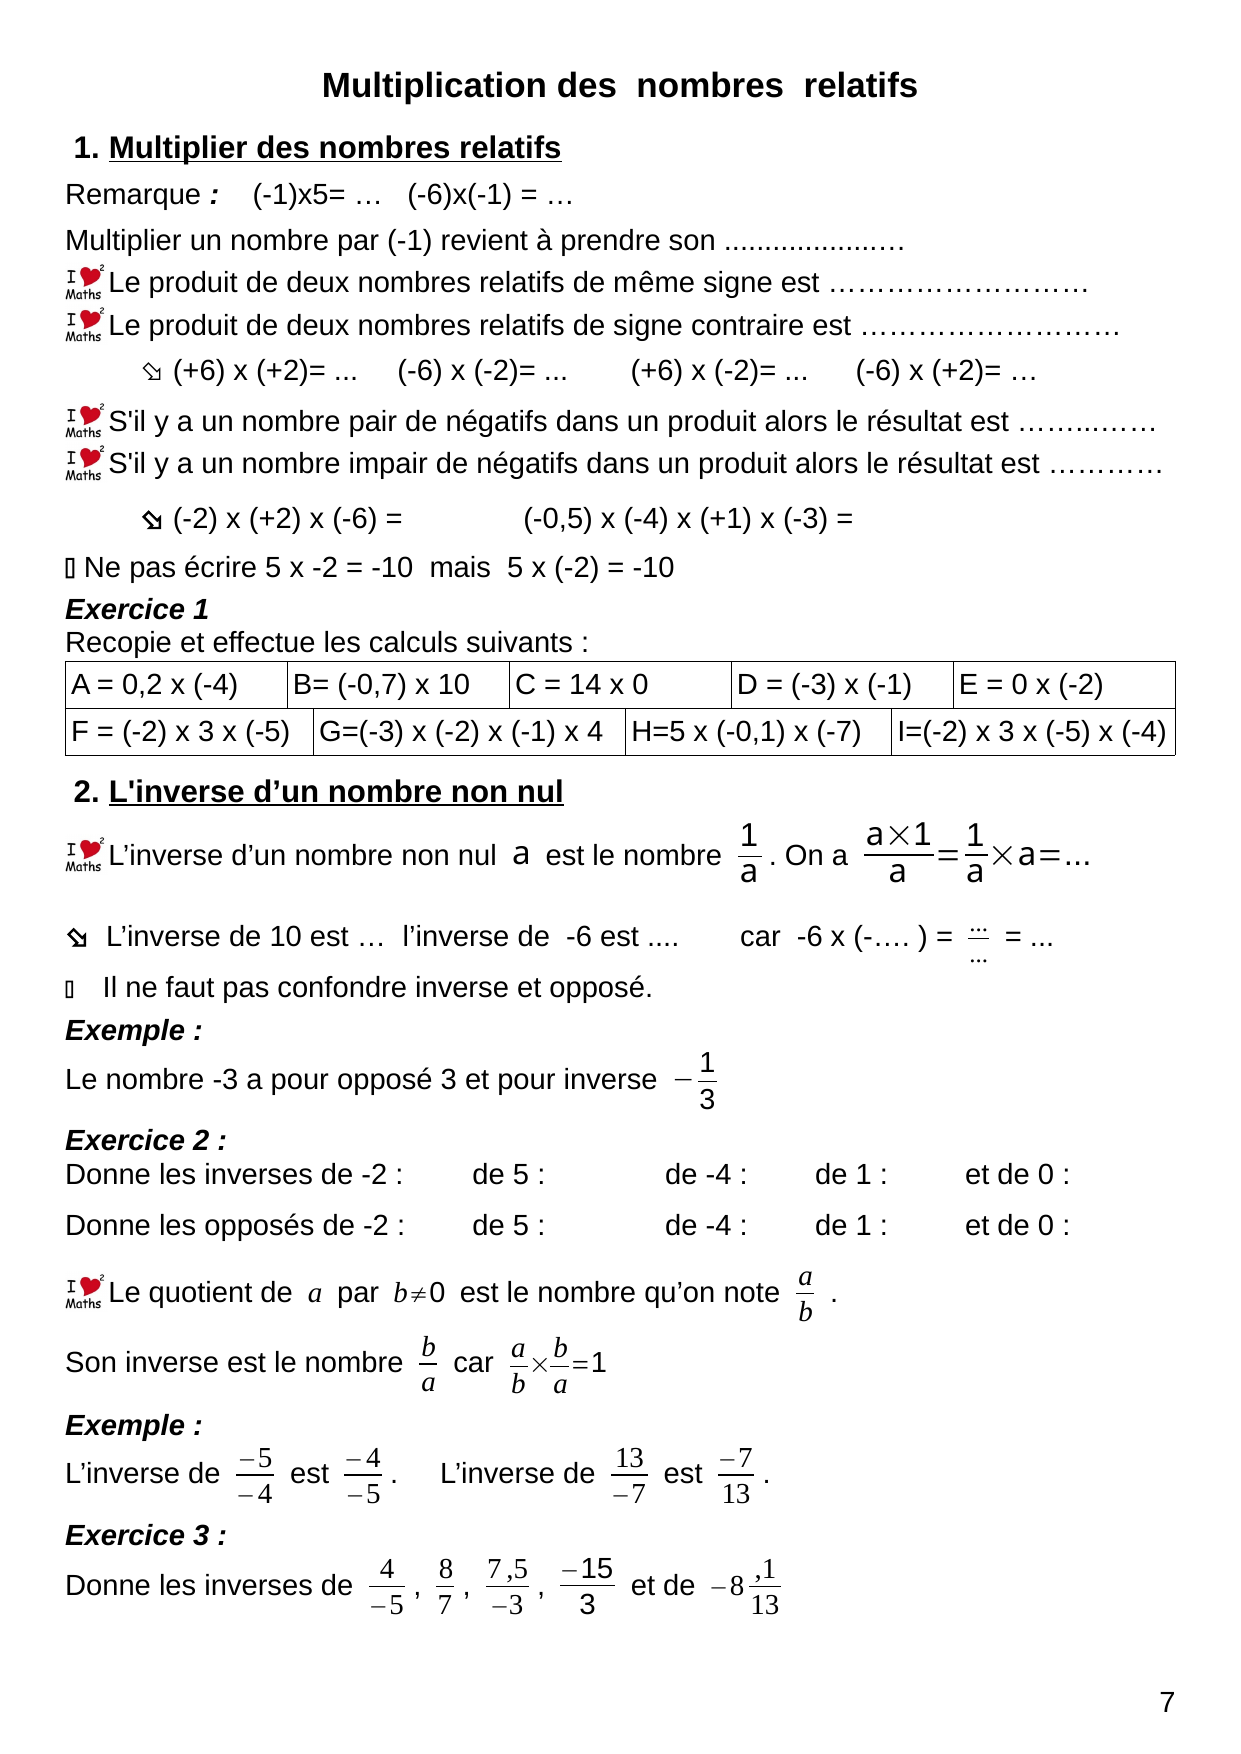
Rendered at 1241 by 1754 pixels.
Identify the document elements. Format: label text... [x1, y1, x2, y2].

text S'il y a un nombre pair de négatifs dans un produit alors le résultat est ……...…… [108, 400, 1175, 441]
text  Ne pas écrire 5 x -2 = -10 mais 5 x (-2) = -10 [65, 551, 1175, 584]
text Donne les inverses de -2 : de 5 : de -4 : de 1 : et de 0 : [65, 1157, 1175, 1190]
text S'il y a un nombre impair de négatifs dans un produit alors le résultat est ………… [108, 443, 1175, 483]
picture [65, 834, 108, 875]
table_header A = 0,2 x (-4) [66, 662, 287, 708]
subtitle Exemple : [65, 1408, 1175, 1441]
table_header E = 0 x (-2) [954, 662, 1175, 708]
text Remarque : (-1)x5= … (-6)x(-1) = … [65, 177, 1175, 211]
text  (-2) x (+2) x (-6) = (-0,5) x (-4) x (+1) x (-3) = [65, 501, 1175, 535]
table_header C = 14 x 0 [510, 662, 731, 708]
subtitle Exercice 1 [65, 592, 1175, 626]
subtitle Exercice 3 : [65, 1518, 1175, 1551]
picture [65, 400, 108, 441]
subtitle Multiplication des nombres relatifs [65, 65, 1175, 105]
picture [65, 442, 108, 484]
text Le nombre -3 a pour opposé 3 et pour inverse [65, 1046, 1175, 1116]
text Multiplier un nombre par (-1) revient à prendre son ...................… [65, 222, 1175, 256]
table_header B= (-0,7) x 10 [288, 662, 509, 708]
picture [65, 1271, 108, 1312]
text Donne les inverses de , , , et de [65, 1551, 1175, 1621]
text Le produit de deux nombres relatifs de signe contraire est ……………………… [108, 304, 1175, 345]
text  Il ne faut pas confondre inverse et opposé. [65, 970, 1175, 1005]
subtitle Exercice 2 : [65, 1123, 1175, 1157]
table_header H=5 x (-0,1) x (-7) [626, 709, 891, 755]
table_header I=(-2) x 3 x (-5) x (-4) [892, 709, 1175, 755]
text Le produit de deux nombres relatifs de même signe est ……………………… [108, 262, 1175, 303]
text  (+6) x (+2)= ... (-6) x (-2)= ... (+6) x (-2)= ... (-6) x (+2)= … [65, 353, 1175, 387]
subtitle Multiplier des nombres relatifs [65, 129, 1175, 165]
text  L’inverse de 10 est … l’inverse de -6 est .... car -6 x (-…. ) = = ... [65, 909, 1175, 968]
table_header D = (-3) x (-1) [732, 662, 953, 708]
picture [65, 262, 108, 303]
text Recopie et effectue les calculs suivants : [65, 626, 1175, 659]
text L’inverse de est . L’inverse de est . [65, 1441, 1175, 1510]
table_header F = (-2) x 3 x (-5) [66, 709, 313, 755]
text Son inverse est le nombre car [65, 1330, 1175, 1400]
picture [65, 304, 108, 345]
table_header G=(-3) x (-2) x (-1) x 4 [314, 709, 625, 755]
text L’inverse d’un nombre non nul est le nombre . On a [65, 815, 1175, 892]
text Le quotient de par est le nombre qu’on note . [65, 1260, 1175, 1328]
subtitle Exemple : [65, 1013, 1175, 1046]
subtitle L'inverse d’un nombre non nul [65, 773, 1175, 809]
text Donne les opposés de -2 : de 5 : de -4 : de 1 : et de 0 : [65, 1208, 1175, 1242]
